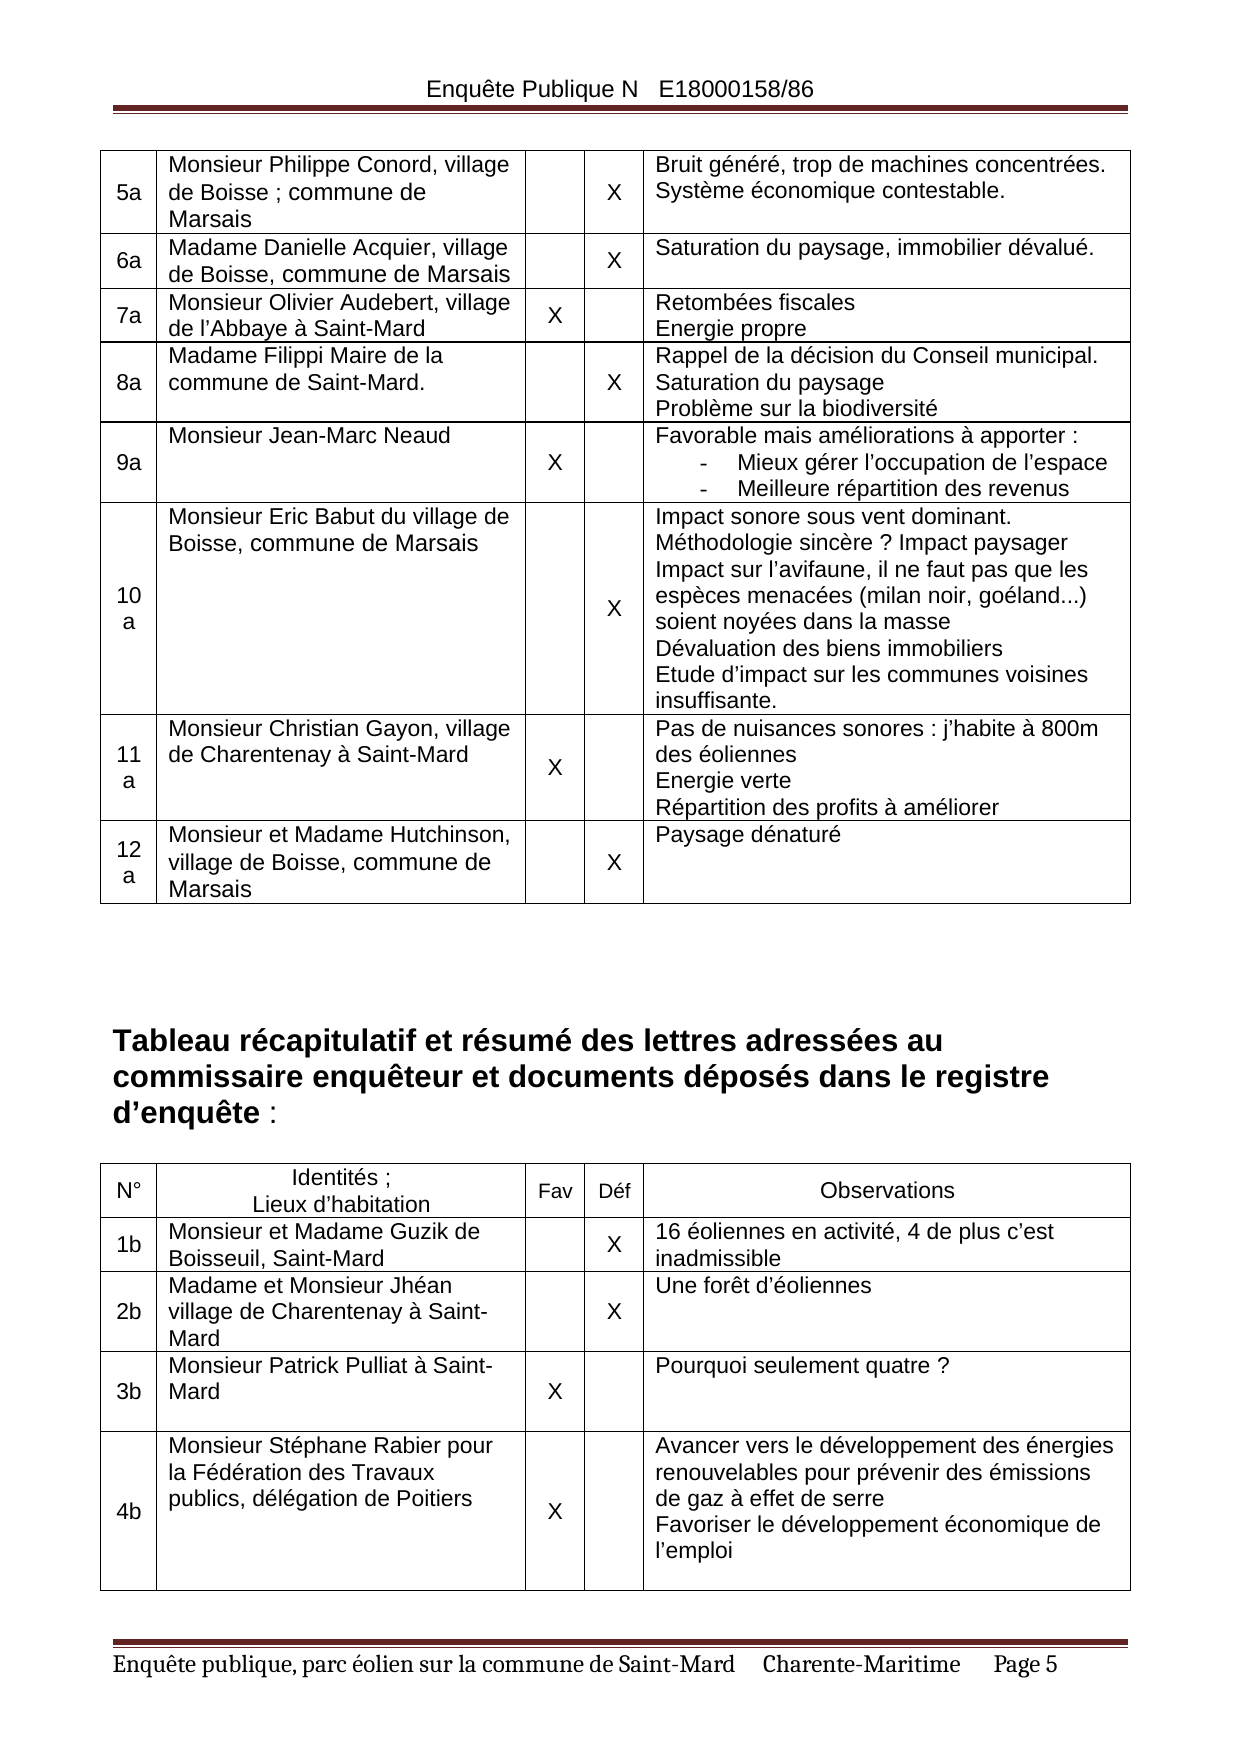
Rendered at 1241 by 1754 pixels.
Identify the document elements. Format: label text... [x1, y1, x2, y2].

table_cell 10a [101, 503, 156, 714]
table_cell [526, 1272, 584, 1351]
table_cell Une forêt d’éoliennes [644, 1272, 1130, 1351]
table_cell [526, 821, 584, 903]
table_cell Bruit généré, trop de machines concentrées. Système économique contestable. [644, 151, 1130, 233]
table_cell Monsieur Christian Gayon, village de Charentenay à Saint-Mard [157, 715, 525, 820]
table_cell Avancer vers le développement des énergies renouvelables pour prévenir des émissions de gaz à effet de serre Favoriser le développement économique de l’emploi [644, 1432, 1130, 1590]
table_cell 1b [101, 1218, 156, 1271]
table_header Fav [526, 1164, 584, 1217]
text Tableau récapitulatif et résumé des lettres adressées au commissaire enquêteur et documents déposés dans le registre d’enquête : [112, 1022, 1128, 1130]
table_cell X [526, 1352, 584, 1431]
table_cell [585, 715, 643, 820]
table_cell Paysage dénaturé [644, 821, 1130, 903]
table_cell Monsieur et Madame Hutchinson, village de Boisse, commune de Marsais [157, 821, 525, 903]
table_cell 11a [101, 715, 156, 820]
table_cell 4b [101, 1432, 156, 1590]
table_cell Monsieur Jean-Marc Neaud [157, 423, 525, 502]
table_cell 9a [101, 423, 156, 502]
table_cell 3b [101, 1352, 156, 1431]
table_cell Monsieur Patrick Pulliat à Saint-Mard [157, 1352, 525, 1431]
table_cell Madame Filippi Maire de la commune de Saint-Mard. [157, 343, 525, 421]
table_cell [585, 1352, 643, 1431]
table_cell X [585, 343, 643, 421]
table_cell 5a [101, 151, 156, 233]
table_cell [585, 289, 643, 341]
table_cell [526, 343, 584, 421]
table_cell Monsieur et Madame Guzik de Boisseuil, Saint-Mard [157, 1218, 525, 1271]
table_cell 16 éoliennes en activité, 4 de plus c’est inadmissible [644, 1218, 1130, 1271]
table_cell [585, 1432, 643, 1590]
table_cell 7a [101, 289, 156, 341]
table_cell 2b [101, 1272, 156, 1351]
table_cell Retombées fiscales Energie propre [644, 289, 1130, 341]
table_cell X [585, 1218, 643, 1271]
table_cell X [585, 821, 643, 903]
table_header Déf [585, 1164, 643, 1217]
table_cell [585, 423, 643, 502]
table_cell Monsieur Eric Babut du village de Boisse, commune de Marsais [157, 503, 525, 714]
table_cell X [585, 1272, 643, 1351]
table_cell Favorable mais améliorations à apporter : Mieux gérer l’occupation de l’espace Meilleure répartition des revenus [644, 423, 1130, 502]
table_cell Impact sonore sous vent dominant. Méthodologie sincère ? Impact paysager Impact sur l’avifaune, il ne faut pas que les espèces menacées (milan noir, goéland...) soient noyées dans la masse Dévaluation des biens immobiliers Etude d’impact sur les communes voisines insuffisante. [644, 503, 1130, 714]
table_cell [526, 503, 584, 714]
table_cell X [585, 234, 643, 288]
table_cell X [526, 715, 584, 820]
table_header Identités ; Lieux d’habitation [157, 1164, 525, 1217]
table_cell Monsieur Stéphane Rabier pour la Fédération des Travaux publics, délégation de Poitiers [157, 1432, 525, 1590]
table_cell [526, 1218, 584, 1271]
table_cell X [585, 503, 643, 714]
table_cell X [585, 151, 643, 233]
table_cell Monsieur Philippe Conord, village de Boisse ; commune de Marsais [157, 151, 525, 233]
table_cell Madame Danielle Acquier, village de Boisse, commune de Marsais [157, 234, 525, 288]
table_cell X [526, 289, 584, 341]
table_cell X [526, 1432, 584, 1590]
table_cell 8a [101, 343, 156, 421]
table_header Observations [644, 1164, 1130, 1217]
table_cell [526, 151, 584, 233]
table_cell Pas de nuisances sonores : j’habite à 800m des éoliennes Energie verte Répartition des profits à améliorer [644, 715, 1130, 820]
table_cell X [526, 423, 584, 502]
table_cell 6a [101, 234, 156, 288]
table_cell Madame et Monsieur Jhéan village de Charentenay à Saint-Mard [157, 1272, 525, 1351]
table_header N° [101, 1164, 156, 1217]
table_cell 12a [101, 821, 156, 903]
table_cell [526, 234, 584, 288]
table_cell Rappel de la décision du Conseil municipal. Saturation du paysage Problème sur la biodiversité [644, 343, 1130, 421]
table_cell Monsieur Olivier Audebert, village de l’Abbaye à Saint-Mard [157, 289, 525, 341]
table_cell Pourquoi seulement quatre ? [644, 1352, 1130, 1431]
table_cell Saturation du paysage, immobilier dévalué. [644, 234, 1130, 288]
